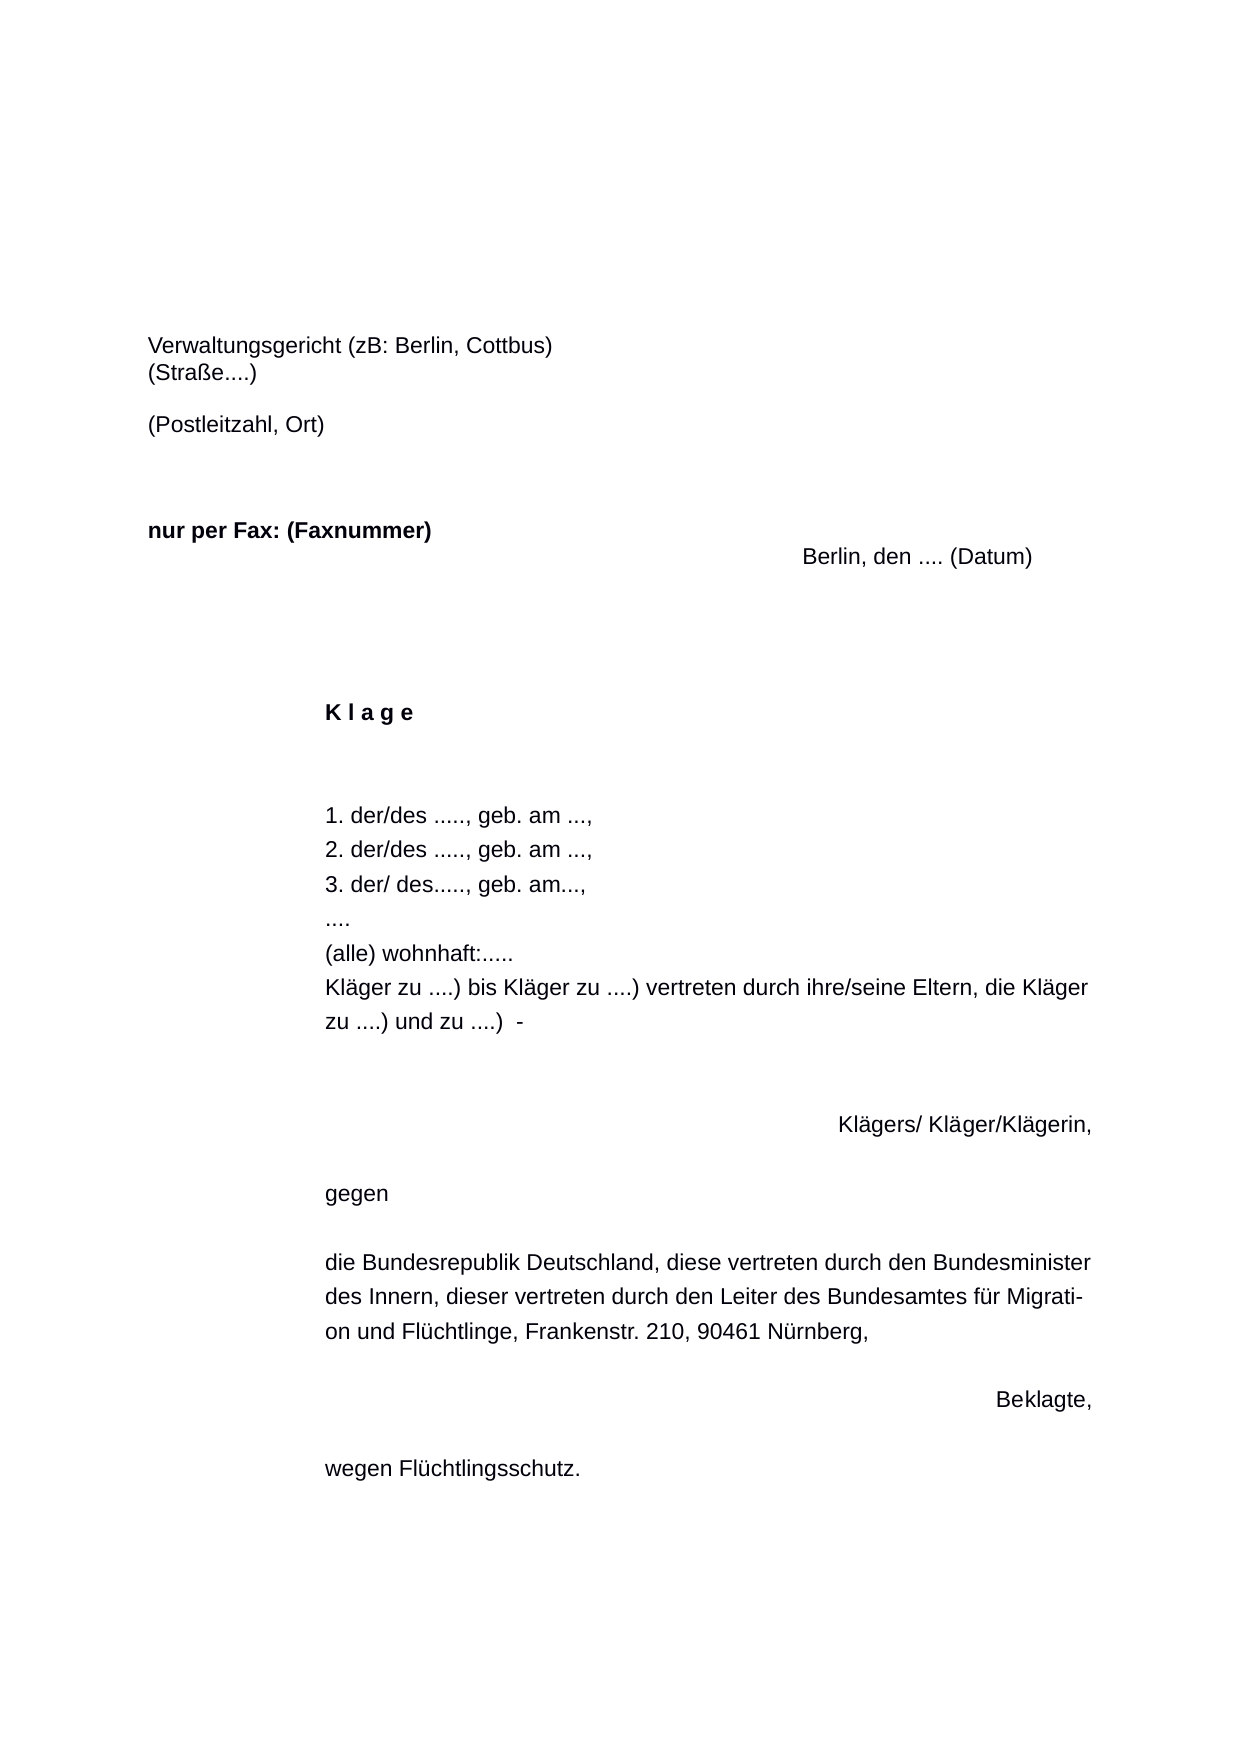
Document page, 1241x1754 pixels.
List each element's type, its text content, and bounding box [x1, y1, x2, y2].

text we­gen Flüchtlingsschutz. [325, 1447, 1092, 1481]
text (Postleitzahl, Ort) [148, 411, 1092, 438]
text Klägers/ Klä­ger/Klägerin, [325, 1103, 1092, 1138]
text (Straße....) [148, 358, 1092, 385]
text Klä­ger zu ....) bis Klä­ger zu ....) ver­tre­ten durch ih­re/seine El­tern, die Klä­ger zu ....) und zu ....) - [325, 966, 1092, 1034]
text .... [325, 897, 1092, 931]
text Be­klag­te, [325, 1378, 1092, 1413]
text Berlin, den .... (Datum) [148, 543, 1092, 569]
text 3. der/ des....., geb. am..., [325, 863, 1092, 897]
text nu­r per Fax: (Faxnummer) [148, 517, 1092, 543]
text Verwaltungsgericht (zB: Berlin, Cottbus) [148, 332, 1092, 358]
text Kla­ge [325, 691, 1092, 725]
text 1. der/des ....., geb. am ..., [325, 794, 1092, 828]
text die Bun­des­re­pub­lik Deutsch­land, die­se ver­tre­ten durch den Bun­des­mi­nis­ter des In­nern, die­ser ver­tre­ten durch den Lei­ter des Bun­des­am­tes für Mig­ra­ti­on und Flücht­lin­ge, Fran­kenstr. 210, 90461 Nürn­berg, [325, 1241, 1092, 1344]
text 2. der/des ....., geb. am ..., [325, 828, 1092, 863]
text (alle) wohn­haft:..... [325, 931, 1092, 966]
text ge­gen [325, 1172, 1092, 1206]
